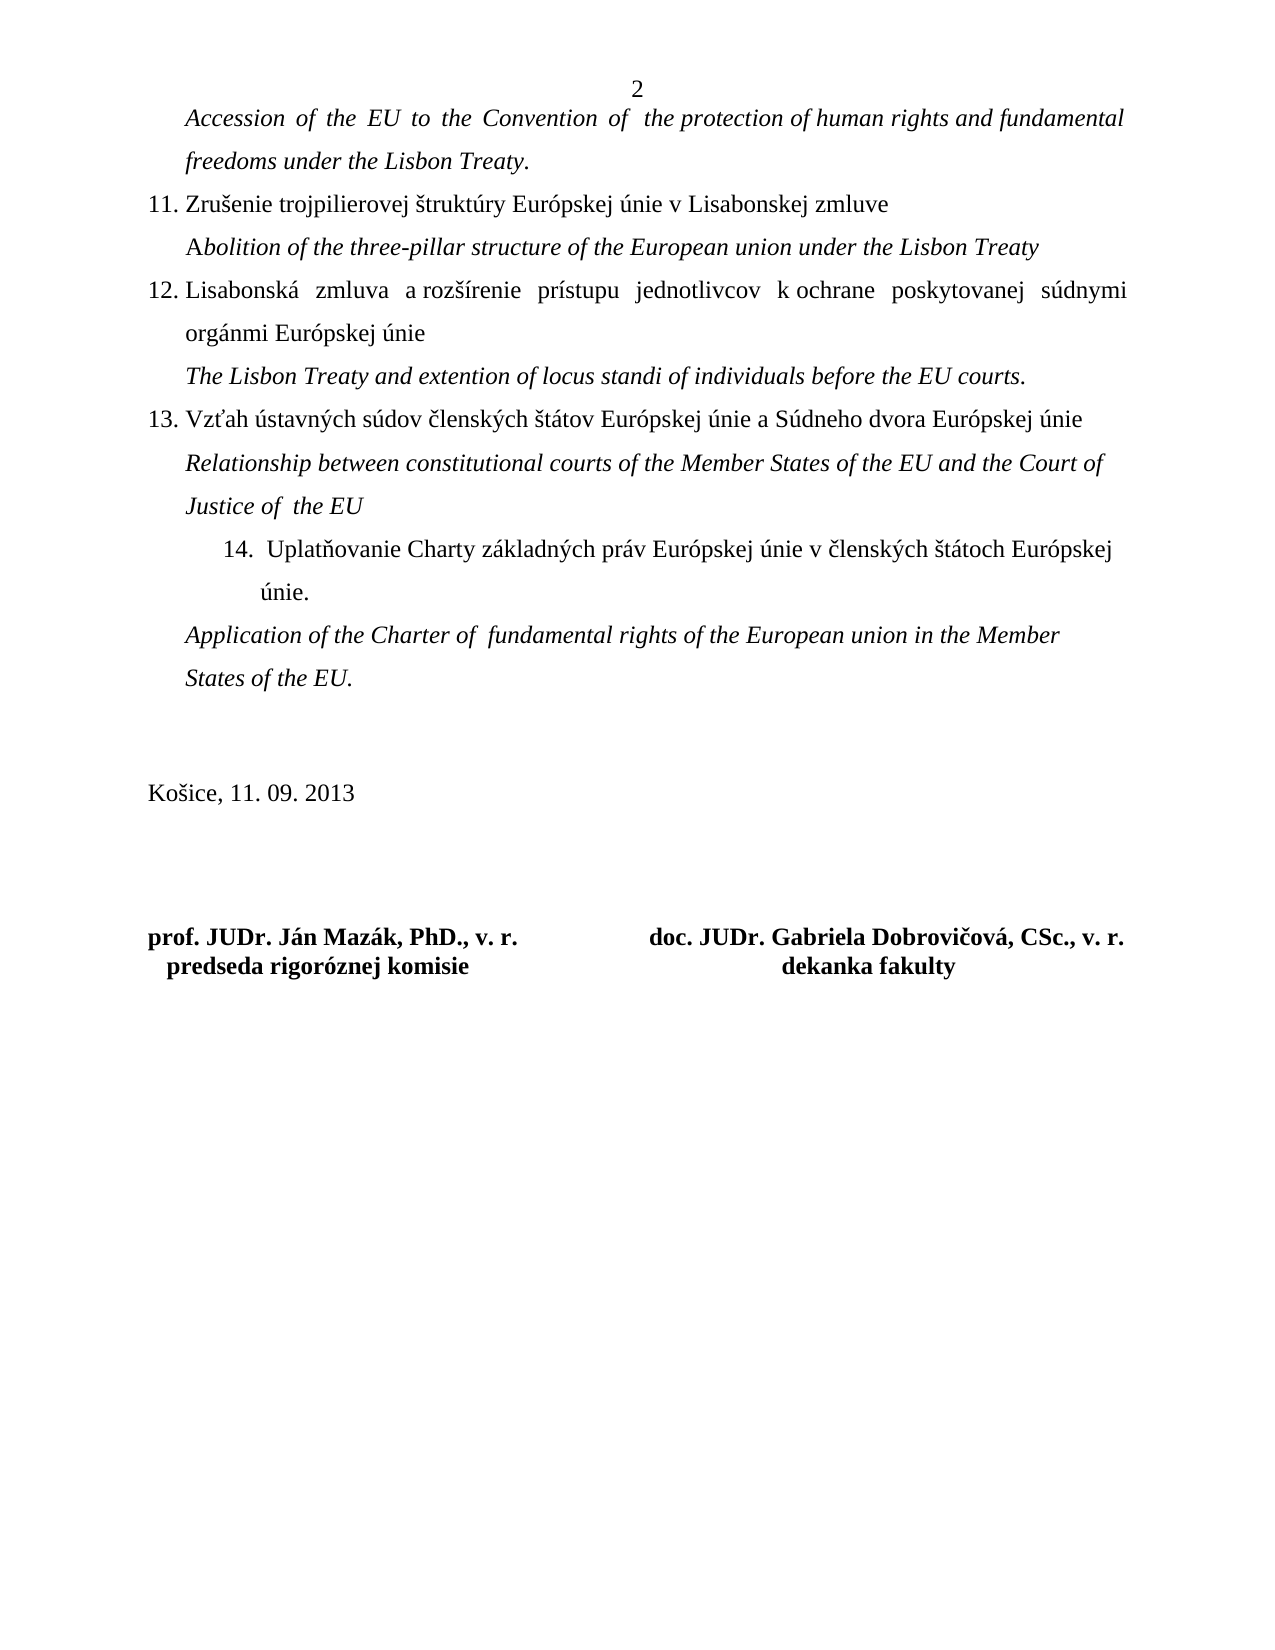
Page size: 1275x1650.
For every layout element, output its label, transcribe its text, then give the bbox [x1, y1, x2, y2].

list Lisabonská zmluva a rozšírenie prístupu jednotlivcov k ochrane poskytovanej súdnymi orgánmi Európskej únie [148, 275, 1127, 347]
text Accession of the EU to the Convention of the protection of human rights and fundamental freedoms under the Lisbon Treaty. [185, 103, 1127, 174]
list Application of the Charter of fundamental rights of the European union in the Member States of the EU. [185, 620, 1127, 692]
list Vzťah ústavných súdov členských štátov Európskej únie a Súdneho dvora Európskej únie [148, 404, 1127, 433]
text The Lisbon Treaty and extention of locus standi of individuals before the EU courts. [185, 361, 1127, 390]
text Relationship between constitutional courts of the Member States of the EU and the Court of Justice of the EU [185, 448, 1127, 519]
text Abolition of the three-pillar structure of the European union under the Lisbon Treaty [185, 232, 1127, 261]
list Zrušenie trojpilierovej štruktúry Európskej únie v Lisabonskej zmluve [148, 189, 1127, 218]
text predseda rigoróznej komisie dekanka fakulty [148, 951, 1127, 979]
text Košice, 11. 09. 2013 [148, 778, 1127, 807]
list Uplatňovanie Charty základných práv Európskej únie v členských štátoch Európskej únie. [223, 534, 1127, 606]
text prof. JUDr. Ján Mazák, PhD., v. r. doc. JUDr. Gabriela Dobrovičová, CSc., v. r. [148, 922, 1127, 951]
